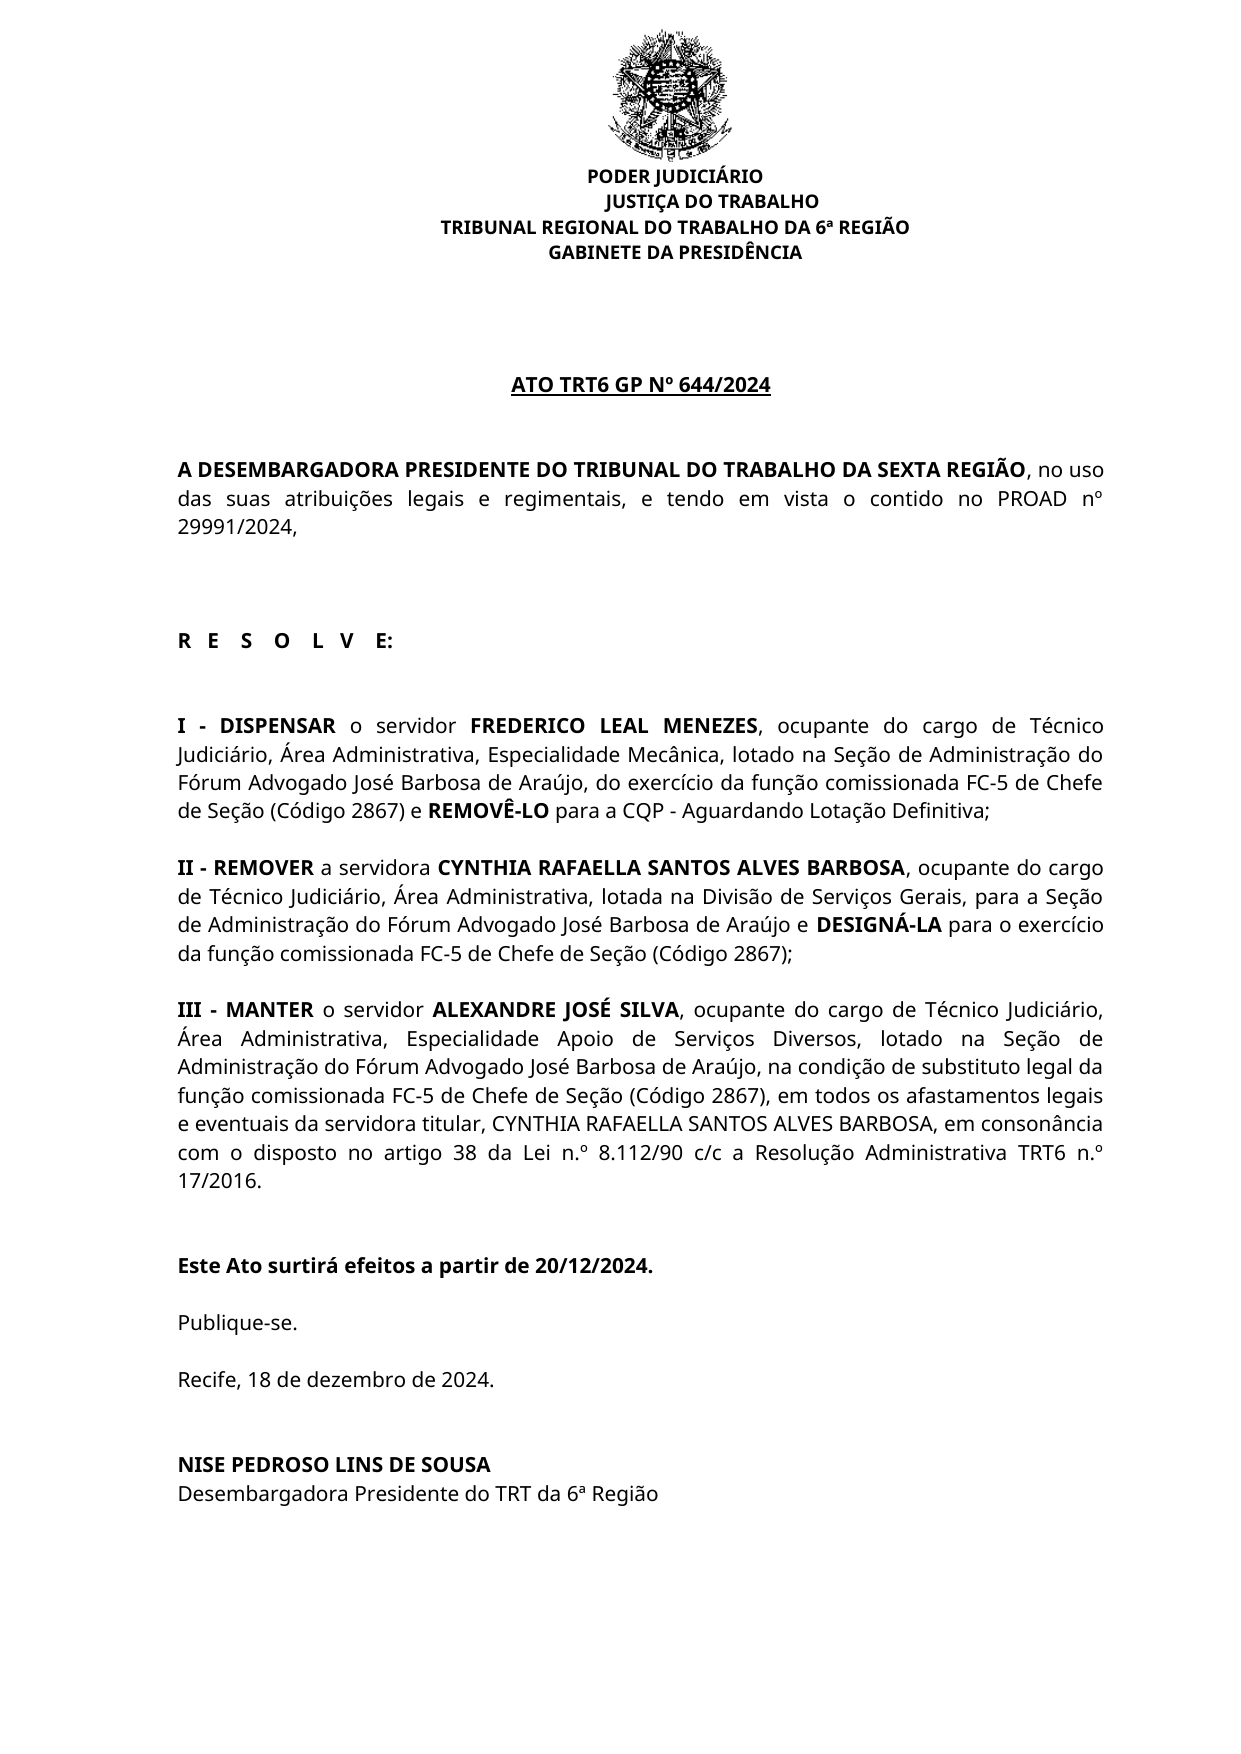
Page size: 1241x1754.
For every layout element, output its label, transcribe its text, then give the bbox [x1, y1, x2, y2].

picture [605, 26, 735, 163]
text Publique-se. [177, 1308, 1104, 1337]
text II - REMOVER a servidora CYNTHIA RAFAELLA SANTOS ALVES BARBOSA, ocupante do cargo de Técnico Judiciário, Área Administrativa, lotada na Divisão de Serviços Gerais, para a Seção de Administração do Fórum Advogado José Barbosa de Araújo e DESIGNÁ-LA para o exercício da função comissionada FC-5 de Chefe de Seção (Código 2867); [177, 853, 1104, 967]
text Este Ato surtirá efeitos a partir de 20/12/2024. [177, 1252, 1104, 1280]
text R E S O L V E: [177, 626, 1104, 654]
text Recife, 18 de dezembro de 2024. [177, 1365, 1199, 1394]
text I - DISPENSAR o servidor FREDERICO LEAL MENEZES, ocupante do cargo de Técnico Judiciário, Área Administrativa, Especialidade Mecânica, lotado na Seção de Administração do Fórum Advogado José Barbosa de Araújo, do exercício da função comissionada FC-5 de Chefe de Seção (Código 2867) e REMOVÊ-LO para a CQP - Aguardando Lotação Definitiva; [177, 711, 1104, 825]
text A DESEMBARGADORA PRESIDENTE DO TRIBUNAL DO TRABALHO DA SEXTA REGIÃO, no uso das suas atribuições legais e regimentais, e tendo em vista o contido no PROAD nº 29991/2024, [177, 455, 1104, 541]
text III - MANTER o servidor ALEXANDRE JOSÉ SILVA, ocupante do cargo de Técnico Judiciário, Área Administrativa, Especialidade Apoio de Serviços Diversos, lotado na Seção de Administração do Fórum Advogado José Barbosa de Araújo, na condição de substituto legal da função comissionada FC-5 de Chefe de Seção (Código 2867), em todos os afastamentos legais e eventuais da servidora titular, CYNTHIA RAFAELLA SANTOS ALVES BARBOSA, em consonância com o disposto no artigo 38 da Lei n.º 8.112/90 c/c a Resolução Administrativa TRT6 n.º 17/2016. [177, 996, 1104, 1195]
text PODER JUDICIÁRIO [177, 163, 1173, 188]
text ATO TRT6 GP Nº 644/2024 [177, 370, 1104, 398]
text Desembargadora Presidente do TRT da 6ª Região [177, 1479, 1199, 1507]
text TRIBUNAL REGIONAL DO TRABALHO DA 6ª REGIÃO [177, 214, 1173, 239]
text NISE PEDROSO LINS DE SOUSA [177, 1451, 1199, 1479]
list JUSTIÇA DO TRABALHO [177, 188, 1173, 214]
text GABINETE DA PRESIDÊNCIA [177, 239, 1173, 265]
